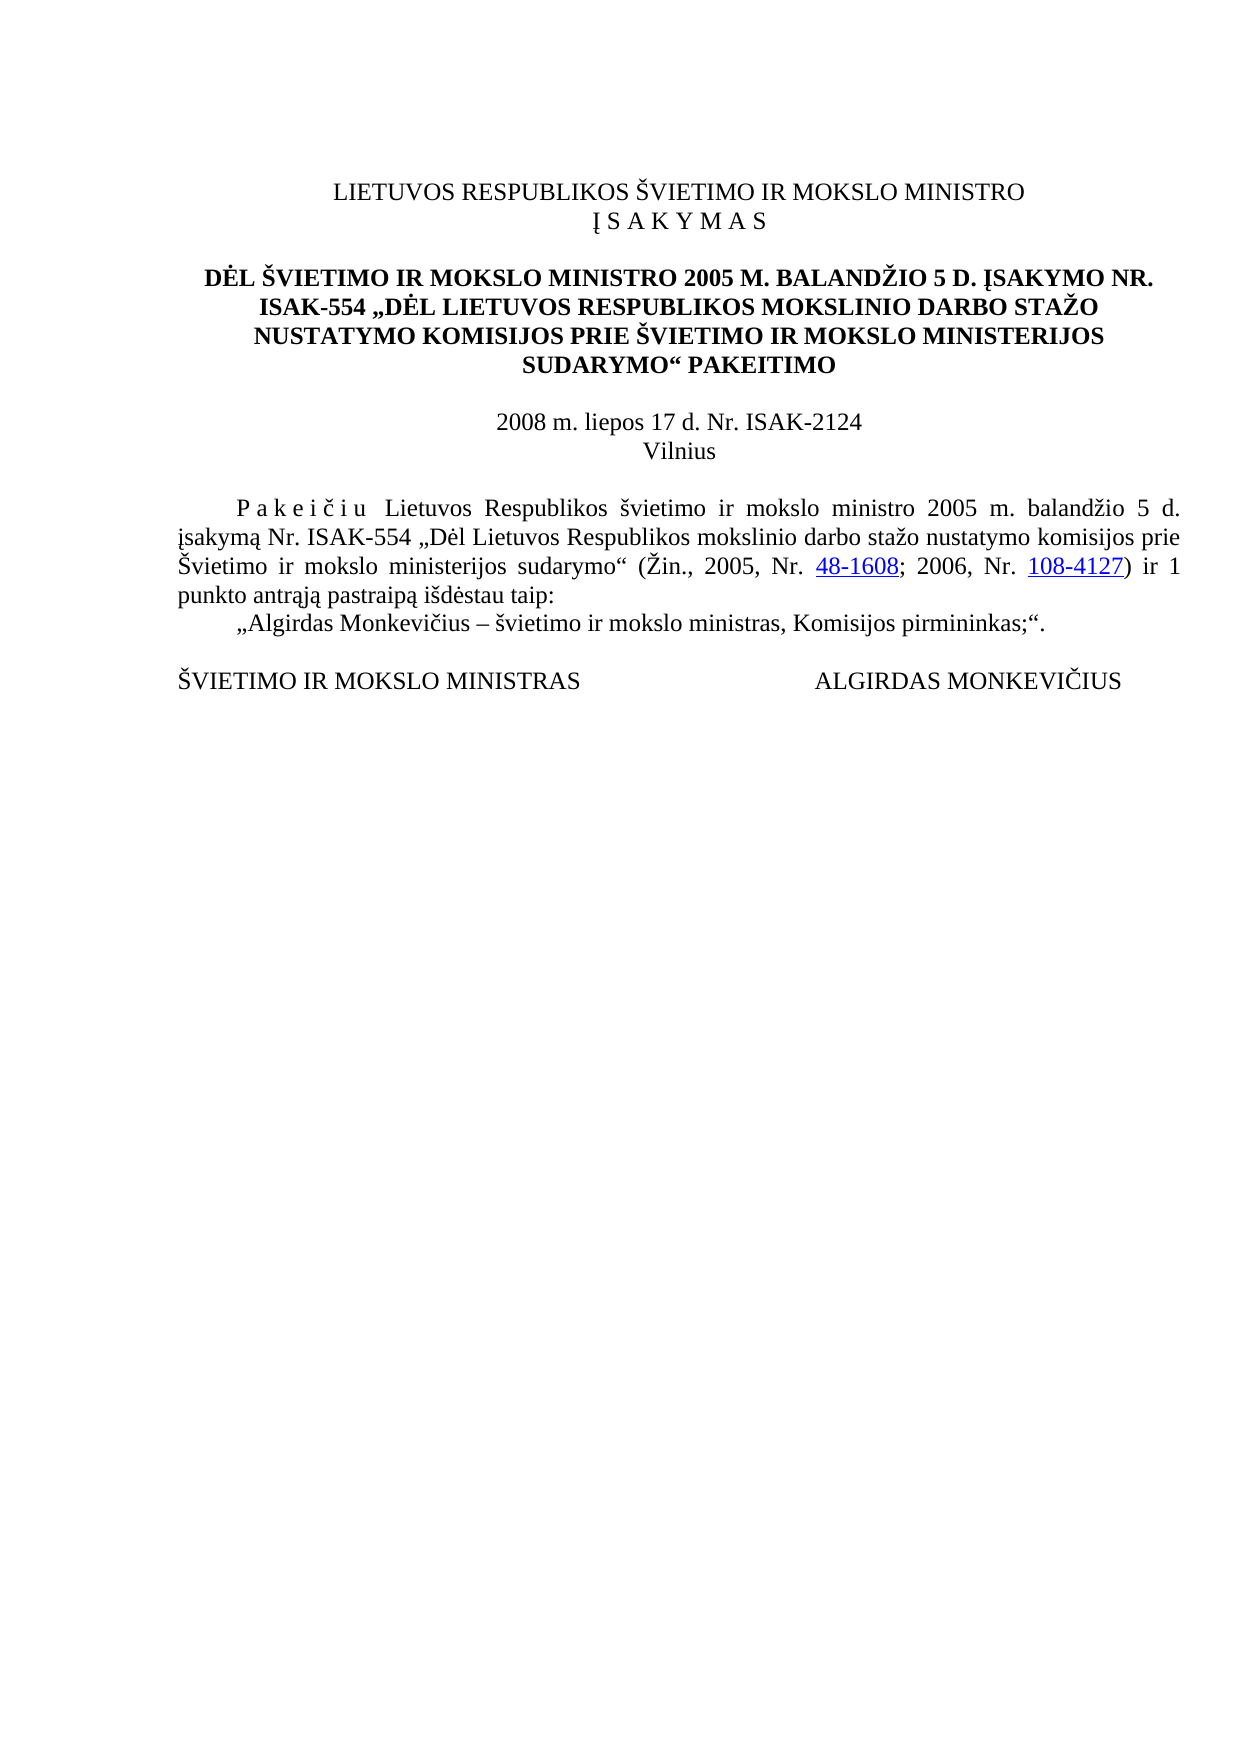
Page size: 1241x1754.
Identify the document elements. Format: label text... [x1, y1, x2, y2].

text LIETUVOS RESPUBLIKOS ŠVIETIMO IR MOKSLO MINISTRO [177, 177, 1181, 206]
text Vilnius [177, 436, 1181, 465]
text DĖL ŠVIETIMO IR MOKSLO MINISTRO 2005 M. BALANDŽIO 5 D. ĮSAKYMO NR. ISAK-554 „DĖL LIETUVOS RESPUBLIKOS MOKSLINIO DARBO STAŽO NUSTATYMO KOMISIJOS PRIE ŠVIETIMO IR MOKSLO MINISTERIJOS SUDARYMO“ PAKEITIMO [177, 263, 1181, 378]
text 2008 m. liepos 17 d. Nr. ISAK-2124 [177, 407, 1181, 436]
text ĮSAKYMAS [177, 206, 1181, 235]
text ŠVIETIMO IR MOKSLO MINISTRAS ALGIRDAS MONKEVIČIUS [177, 666, 1181, 695]
text Pakeičiu Lietuvos Respublikos švietimo ir mokslo ministro 2005 m. balandžio 5 d. įsakymą Nr. ISAK-554 „Dėl Lietuvos Respublikos mokslinio darbo stažo nustatymo komisijos prie Švietimo ir mokslo ministerijos sudarymo“ (Žin., 2005, Nr. 48-1608; 2006, Nr. 108-4127) ir 1 punkto antrąją pastraipą išdėstau taip: [177, 493, 1181, 608]
text „Algirdas Monkevičius – švietimo ir mokslo ministras, Komisijos pirmininkas;“. [177, 608, 1181, 637]
